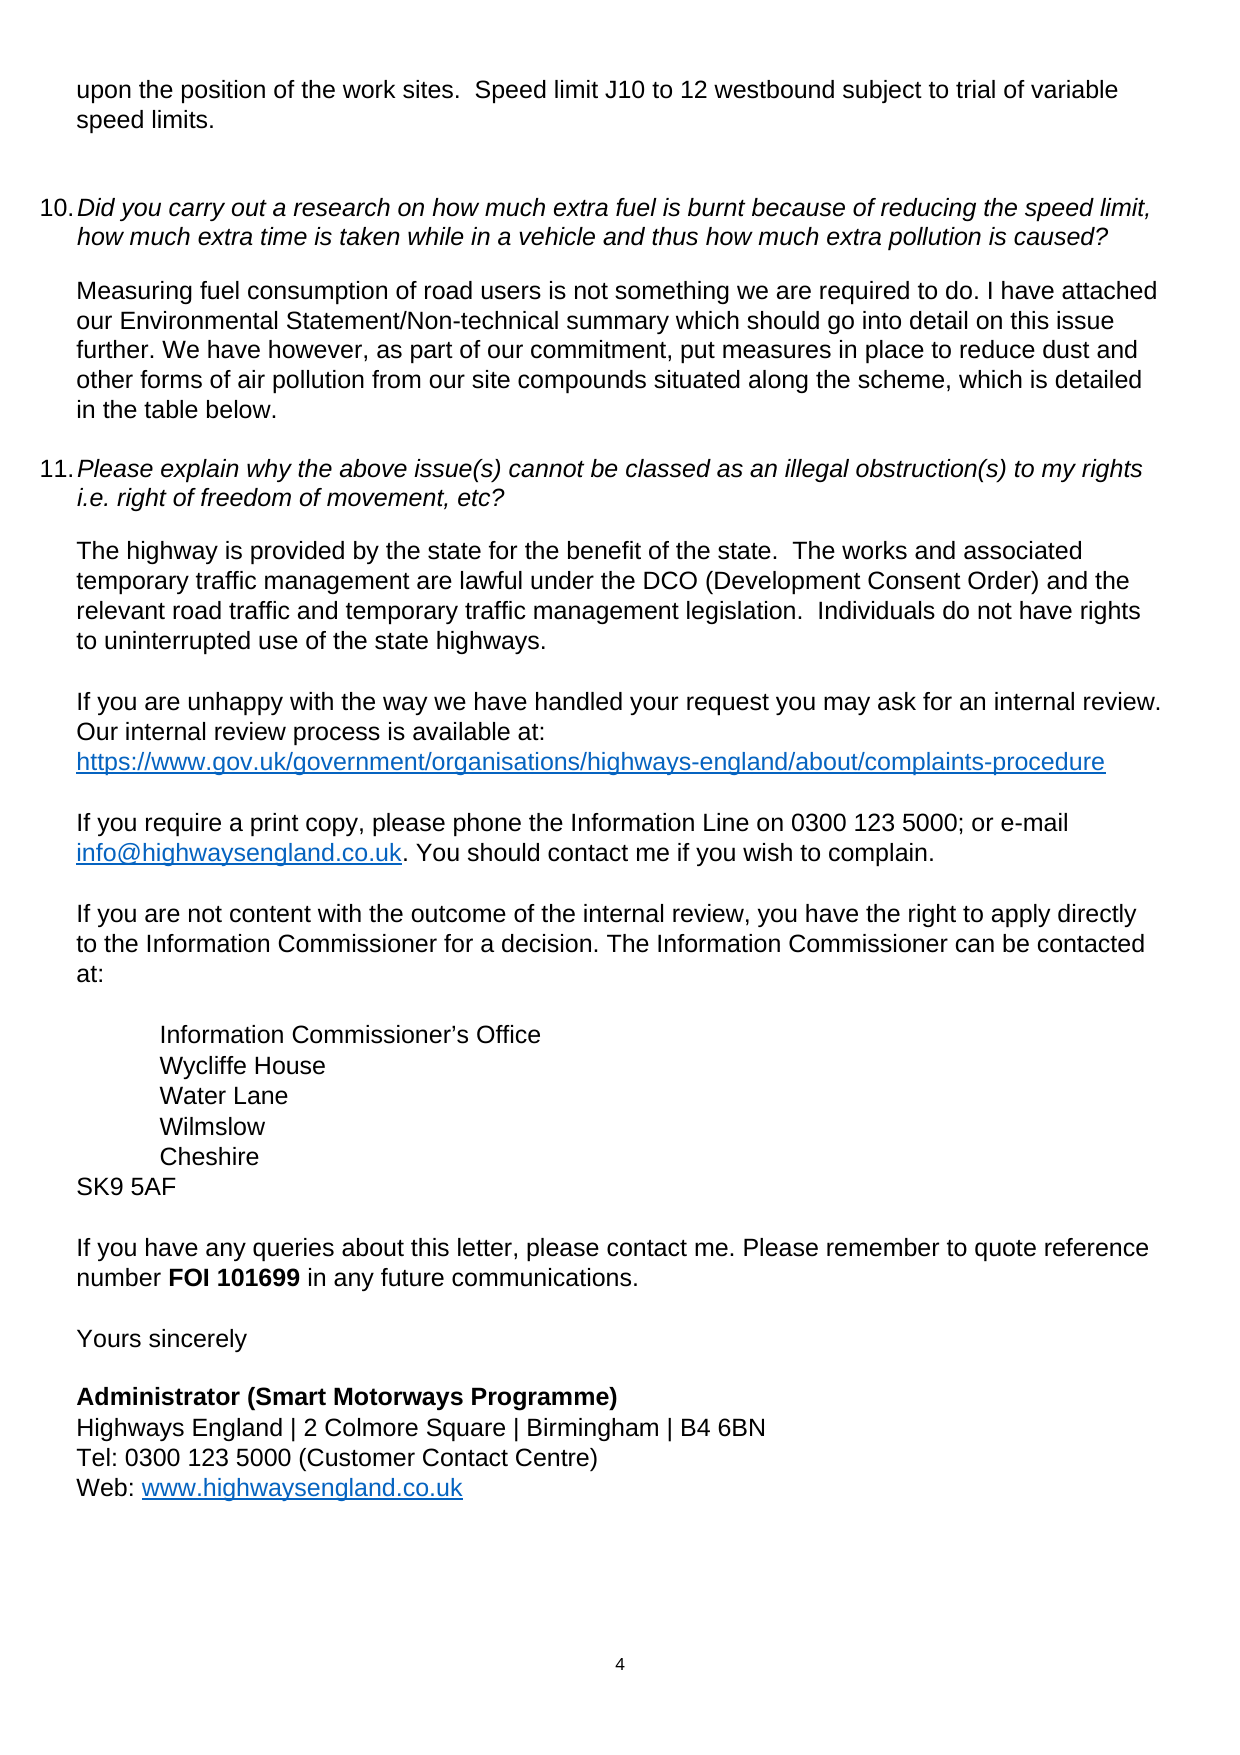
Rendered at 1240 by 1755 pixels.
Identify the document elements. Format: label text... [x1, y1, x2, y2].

text Cheshire SK9 5AF [76, 1142, 314, 1201]
text Information Commissioner’s Office [76, 1020, 1164, 1049]
list Please explain why the above issue(s) cannot be classed as an illegal obstruction(s) to my rights i.e. right of freedom of movement, etc? [39, 453, 1164, 511]
text upon the position of the work sites. Speed limit J10 to 12 westbound subject to trial of variable speed limits. [76, 75, 1164, 134]
text Tel: 0300 123 5000 (Customer Contact Centre) [76, 1443, 1164, 1472]
list Did you carry out a research on how much extra fuel is burnt because of reducing the speed limit, how much extra time is taken while in a vehicle and thus how much extra pollution is caused? [39, 193, 1164, 251]
text Administrator (Smart Motorways Programme) [76, 1382, 1164, 1411]
text If you are not content with the outcome of the internal review, you have the right to apply directly to the Information Commissioner for a decision. The Information Commissioner can be contacted at: [76, 899, 1164, 988]
text Wycliffe House [76, 1051, 1164, 1079]
text The highway is provided by the state for the benefit of the state. The works and associated temporary traffic management are lawful under the DCO (Development Consent Order) and the relevant road traffic and temporary traffic management legislation. Individuals do not have rights to uninterrupted use of the state highways. [76, 536, 1164, 654]
text Yours sincerely [76, 1324, 1164, 1353]
text Our internal review process is available at: https://www.gov.uk/government/organisations/highways-england/about/complaints-procedure [76, 717, 1164, 776]
text Water Lane [76, 1081, 1164, 1110]
text If you require a print copy, please phone the Information Line on 0300 123 5000; or e-mail info@highwaysengland.co.uk. You should contact me if you wish to complain. [76, 808, 1164, 867]
text If you are unhappy with the way we have handled your request you may ask for an internal review. [76, 687, 1164, 716]
text Highways England | 2 Colmore Square | Birmingham | B4 6BN [76, 1413, 1164, 1441]
text Web: www.highwaysengland.co.uk [76, 1473, 1164, 1502]
text Measuring fuel consumption of road users is not something we are required to do. I have attached our Environmental Statement/Non-technical summary which should go into detail on this issue further. We have however, as part of our commitment, put measures in place to reduce dust and other forms of air pollution from our site compounds situated along the scheme, which is detailed in the table below. [76, 276, 1164, 424]
text Wilmslow [76, 1112, 1164, 1140]
text If you have any queries about this letter, please contact me. Please remember to quote reference number FOI 101699 in any future communications. [76, 1233, 1164, 1292]
